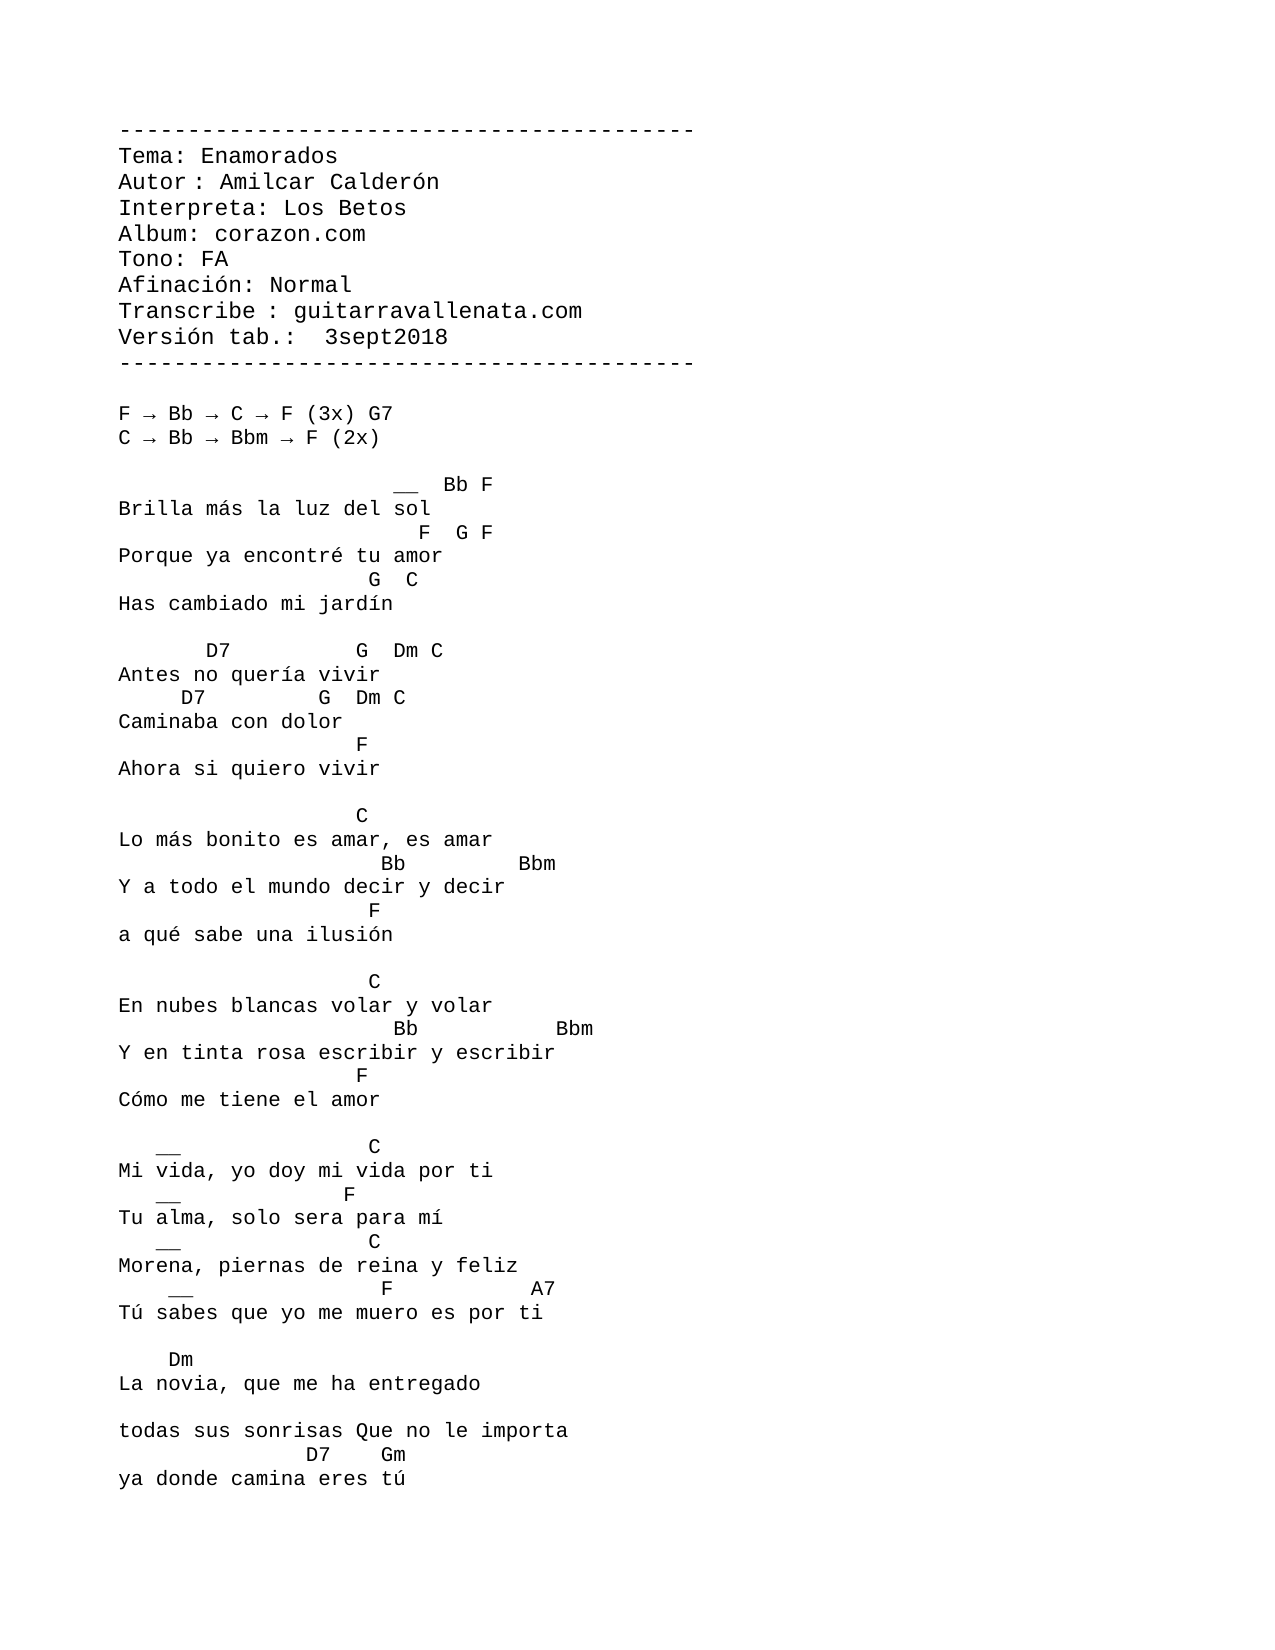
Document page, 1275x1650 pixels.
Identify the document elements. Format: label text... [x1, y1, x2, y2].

text D7 G Dm C [118, 640, 1157, 663]
text a qué sabe una ilusión [118, 924, 1157, 947]
text F [118, 900, 1157, 924]
text Lo más bonito es amar, es amar [118, 829, 1157, 853]
text Tu alma, solo sera para mí [118, 1207, 1157, 1231]
text Ahora si quiero vivir [118, 758, 1157, 782]
text __ C [118, 1231, 1157, 1255]
text __ Bb F [118, 474, 1157, 498]
text Brilla más la luz del sol [118, 498, 1157, 522]
text Interpreta: Los Betos [118, 196, 1157, 222]
text __ F A7 [118, 1278, 1157, 1302]
text En nubes blancas volar y volar [118, 994, 1157, 1018]
text Tema: Enamorados [118, 144, 1157, 170]
text Dm [118, 1349, 1157, 1373]
text Y a todo el mundo decir y decir [118, 876, 1157, 900]
text ya donde camina eres tú [118, 1467, 1157, 1491]
text ------------------------------------------ [118, 118, 1157, 144]
text todas sus sonrisas Que no le importa [118, 1420, 1157, 1444]
text C [118, 971, 1157, 994]
text __ F [118, 1184, 1157, 1207]
text Tú sabes que yo me muero es por ti [118, 1302, 1157, 1326]
text __ C [118, 1136, 1157, 1160]
text Has cambiado mi jardín [118, 593, 1157, 616]
text Caminaba con dolor [118, 711, 1157, 734]
text Antes no quería vivir [118, 663, 1157, 687]
text Versión tab.: 3sept2018 [118, 326, 1157, 352]
text Autor : Amilcar Calderón [118, 170, 1157, 196]
text F [118, 734, 1157, 758]
text D7 G Dm C [118, 687, 1157, 711]
text ------------------------------------------ [118, 352, 1157, 377]
text Tono: FA [118, 248, 1157, 274]
text Cómo me tiene el amor [118, 1089, 1157, 1113]
text Mi vida, yo doy mi vida por ti [118, 1160, 1157, 1184]
text F → Bb → C → F (3x) G7 [118, 403, 1157, 427]
text Y en tinta rosa escribir y escribir [118, 1042, 1157, 1066]
text Album: corazon.com [118, 222, 1157, 248]
text Bb Bbm [118, 1018, 1157, 1042]
text C → Bb → Bbm → F (2x) [118, 427, 1157, 451]
text D7 Gm [118, 1444, 1157, 1467]
text Bb Bbm [118, 853, 1157, 876]
text C [118, 805, 1157, 829]
text F G F [118, 522, 1157, 545]
text Afinación: Normal [118, 274, 1157, 300]
text G C [118, 569, 1157, 593]
text Morena, piernas de reina y feliz [118, 1255, 1157, 1278]
text La novia, que me ha entregado [118, 1373, 1157, 1397]
text F [118, 1066, 1157, 1089]
text Porque ya encontré tu amor [118, 545, 1157, 569]
text Transcribe : guitarravallenata.com [118, 300, 1157, 326]
